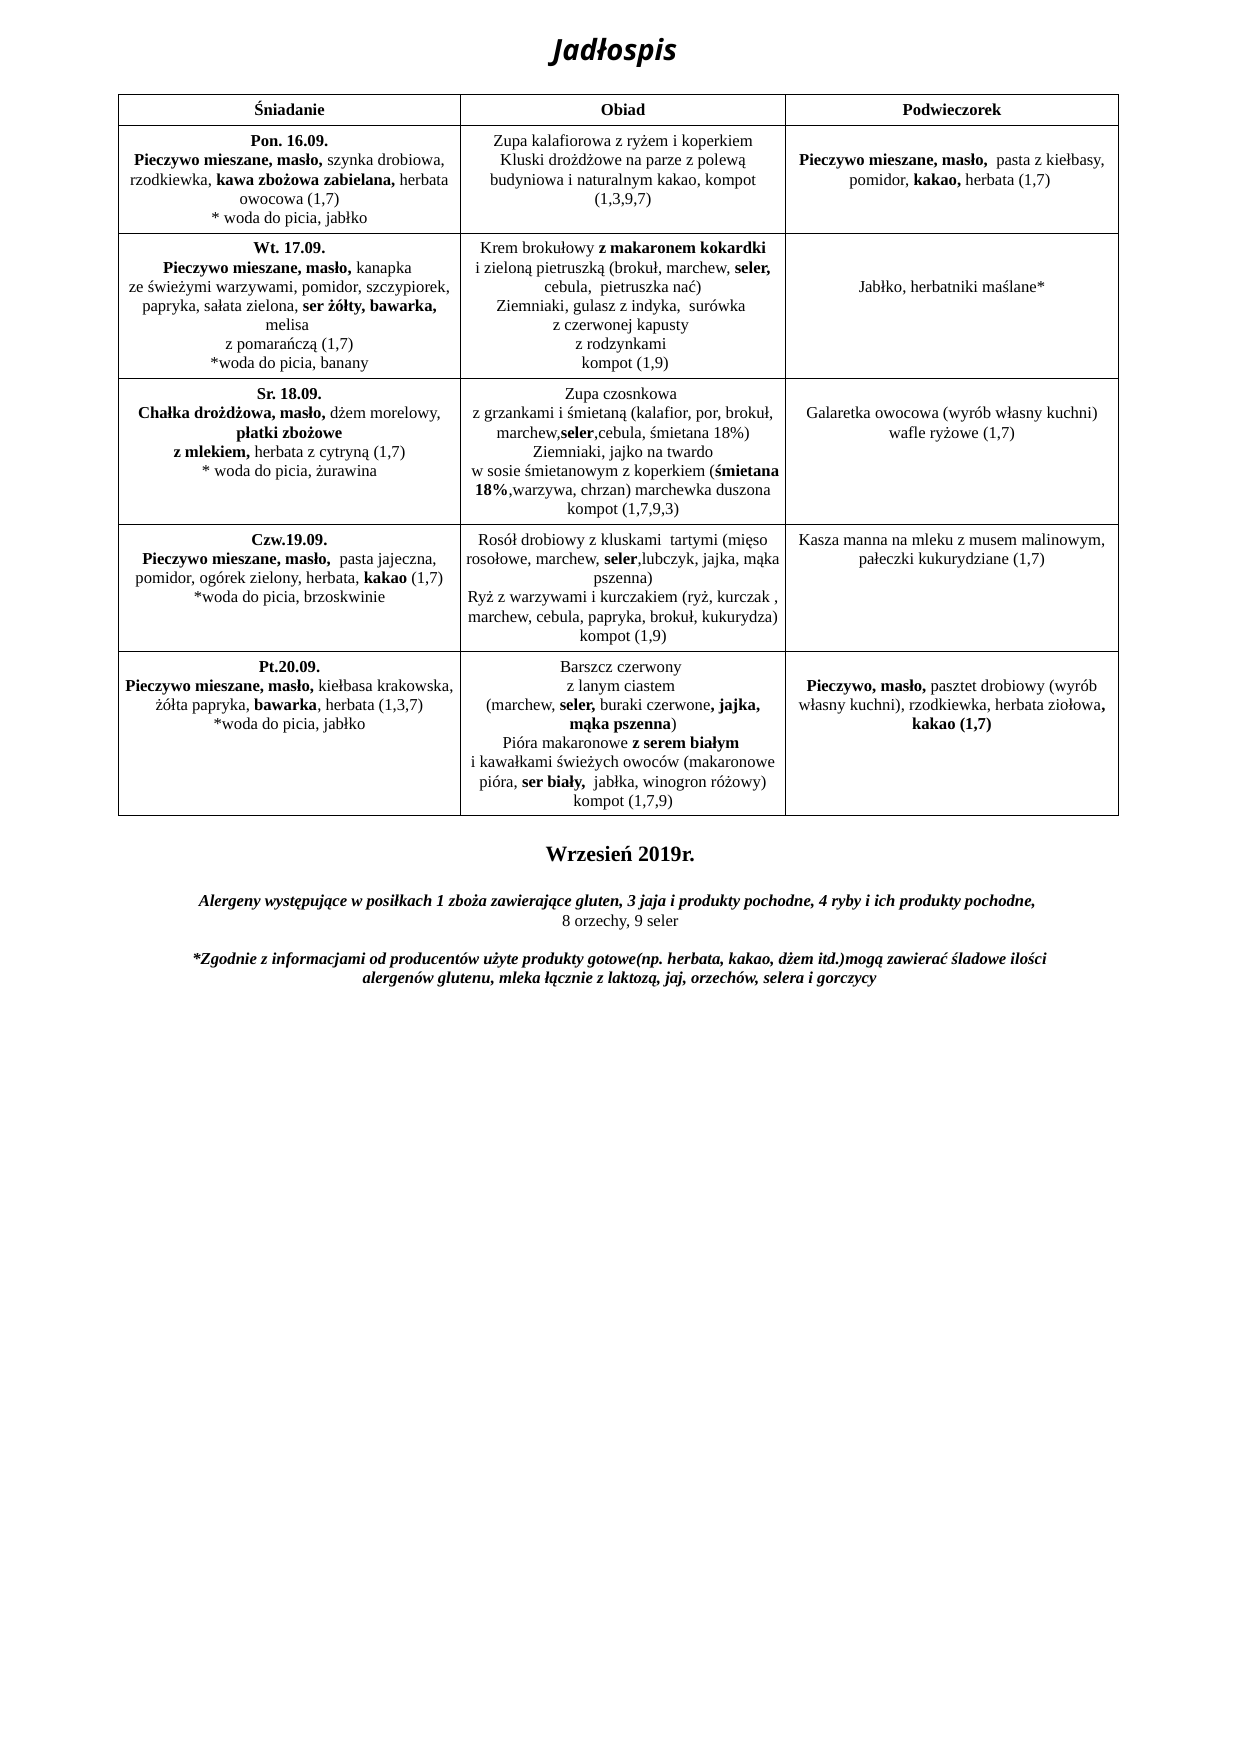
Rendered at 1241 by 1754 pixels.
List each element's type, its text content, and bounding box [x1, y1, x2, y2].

table_cell Barszcz czerwony z lanym ciastem (marchew, seler, buraki czerwone, jajka, mąka pszenna) Pióra makaronowe z serem białym i kawałkami świeżych owoców (makaronowe pióra, ser biały, jabłka, winogron różowy) kompot (1,7,9) [461, 652, 785, 815]
table_cell Pieczywo, masło, pasztet drobiowy (wyrób własny kuchni), rzodkiewka, herbata ziołowa, kakao (1,7) [786, 652, 1118, 815]
text Jadłospis [118, 29, 1122, 69]
table_cell Pt.20.09. Pieczywo mieszane, masło, kiełbasa krakowska, żółta papryka, bawarka, herbata (1,3,7) *woda do picia, jabłko [119, 652, 460, 815]
text Alergeny występujące w posiłkach 1 zboża zawierające gluten, 3 jaja i produkty pochodne, 4 ryby i ich produkty pochodne, [118, 891, 1122, 910]
table_cell Jabłko, herbatniki maślane* [786, 234, 1118, 378]
table_cell Sr. 18.09. Chałka drożdżowa, masło, dżem morelowy, płatki zbożowe z mlekiem, herbata z cytryną (1,7) * woda do picia, żurawina [119, 379, 460, 524]
table_header Obiad [461, 95, 785, 125]
table_cell Pieczywo mieszane, masło, pasta z kiełbasy, pomidor, kakao, herbata (1,7) [786, 126, 1118, 232]
text alergenów glutenu, mleka łącznie z laktozą, jaj, orzechów, selera i gorczycy [118, 968, 1122, 987]
table_header Śniadanie [119, 95, 460, 125]
table_cell Zupa czosnkowa z grzankami i śmietaną (kalafior, por, brokuł, marchew,seler,cebula, śmietana 18%) Ziemniaki, jajko na twardo w sosie śmietanowym z koperkiem (śmietana 18%,warzywa, chrzan) marchewka duszona kompot (1,7,9,3) [461, 379, 785, 524]
table_cell Czw.19.09. Pieczywo mieszane, masło, pasta jajeczna, pomidor, ogórek zielony, herbata, kakao (1,7) *woda do picia, brzoskwinie [119, 525, 460, 651]
table_cell Kasza manna na mleku z musem malinowym, pałeczki kukurydziane (1,7) [786, 525, 1118, 651]
table_cell Pon. 16.09. Pieczywo mieszane, masło, szynka drobiowa, rzodkiewka, kawa zbożowa zabielana, herbata owocowa (1,7) * woda do picia, jabłko [119, 126, 460, 232]
table_cell Galaretka owocowa (wyrób własny kuchni) wafle ryżowe (1,7) [786, 379, 1118, 524]
text 8 orzechy, 9 seler [118, 910, 1122, 929]
text *Zgodnie z informacjami od producentów użyte produkty gotowe(np. herbata, kakao, dżem itd.)mogą zawierać śladowe ilości [118, 949, 1122, 968]
table_cell Wt. 17.09. Pieczywo mieszane, masło, kanapka ze świeżymi warzywami, pomidor, szczypiorek, papryka, sałata zielona, ser żółty, bawarka, melisa z pomarańczą (1,7) *woda do picia, banany [119, 234, 460, 378]
table_header Podwieczorek [786, 95, 1118, 125]
text Wrzesień 2019r. [118, 841, 1122, 866]
table_cell Krem brokułowy z makaronem kokardki i zieloną pietruszką (brokuł, marchew, seler, cebula, pietruszka nać) Ziemniaki, gulasz z indyka, surówka z czerwonej kapusty z rodzynkami kompot (1,9) [461, 234, 785, 378]
table_cell Rosół drobiowy z kluskami tartymi (mięso rosołowe, marchew, seler,lubczyk, jajka, mąka pszenna) Ryż z warzywami i kurczakiem (ryż, kurczak , marchew, cebula, papryka, brokuł, kukurydza) kompot (1,9) [461, 525, 785, 651]
table_cell Zupa kalafiorowa z ryżem i koperkiem Kluski drożdżowe na parze z polewą budyniowa i naturalnym kakao, kompot (1,3,9,7) [461, 126, 785, 232]
